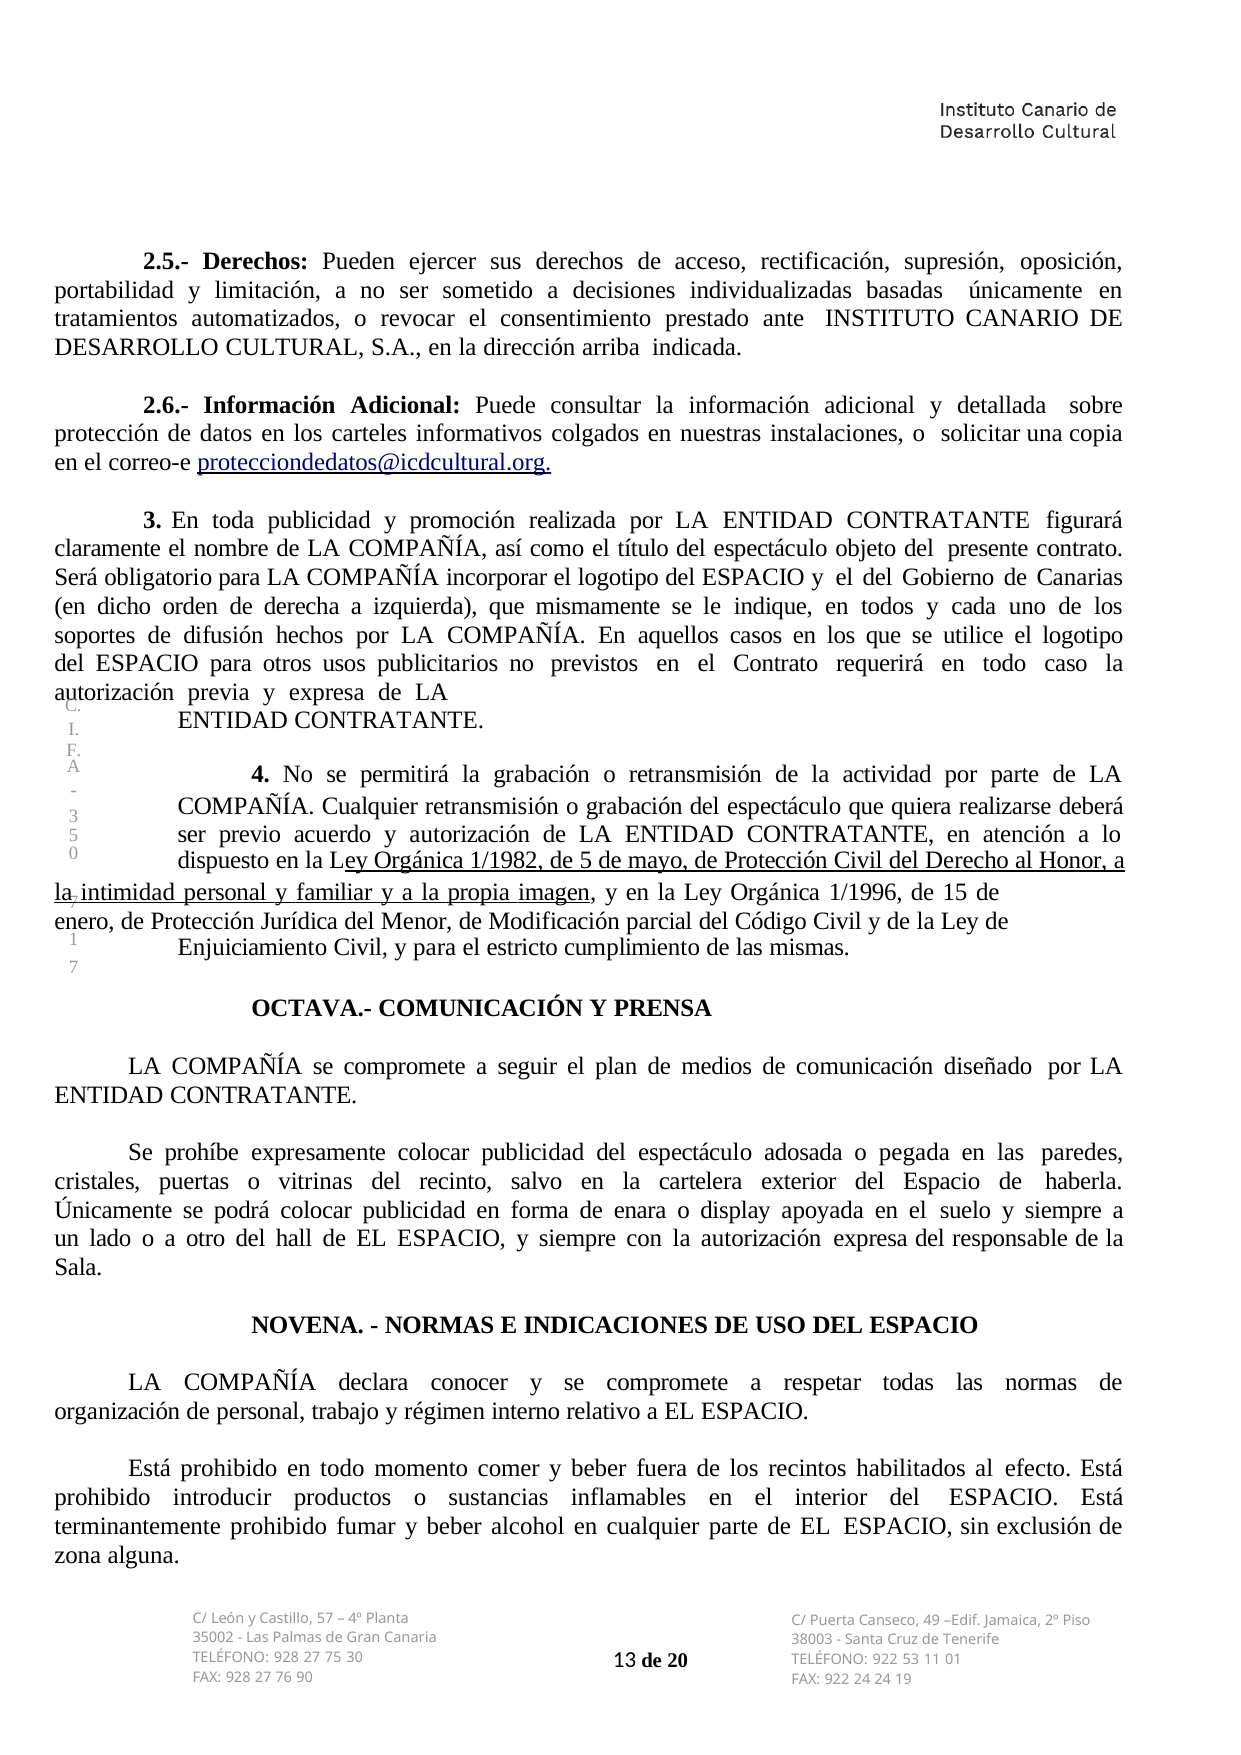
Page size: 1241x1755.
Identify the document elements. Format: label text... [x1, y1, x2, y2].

list 3 [69, 807, 78, 826]
list En toda publicidad y promoción realizada por LA ENTIDAD CONTRATANTE figurará claramente el nombre de LA COMPAÑÍA, así como el título del espectáculo objeto del presente contrato. Será obligatorio para LA COMPAÑÍA incorporar el logotipo del ESPACIO y el del Gobierno de Canarias (en dicho orden de derecha a izquierda), que mismamente se le indique, en todos y cada uno de los soportes de difusión hechos por LA COMPAÑÍA. En aquellos casos en los que se utilice el logotipo del ESPACIO para otros usos publicitarios no previstos en el Contrato requerirá en todo caso la autorización previa y expresa de LA [54, 505, 1124, 706]
text C. ENTIDAD CONTRATANTE. [65, 706, 1134, 735]
text 2.6.- Información Adicional: Puede consultar la información adicional y detallada sobre protección de datos en los carteles informativos colgados en nuestras instalaciones, o solicitar una copia en el correo-e protecciondedatos@icdcultural.org. [54, 390, 1123, 476]
text 7 [69, 960, 1134, 977]
text 5 ser previo acuerdo y autorización de LA ENTIDAD CONTRATANTE, en atención a lo [69, 821, 1134, 848]
text Está prohibido en todo momento comer y beber fuera de los recintos habilitados al efecto. Está prohibido introducir productos o sustancias inflamables en el interior del ESPACIO. Está terminantemente prohibido fumar y beber alcohol en cualquier parte de EL ESPACIO, sin exclusión de zona alguna. [54, 1453, 1123, 1568]
text LA COMPAÑÍA se compromete a seguir el plan de medios de comunicación diseñado por LA ENTIDAD CONTRATANTE. [54, 1051, 1124, 1108]
list 7 [69, 903, 78, 912]
list enero, de Protección Jurídica del Menor, de Modificación parcial del Código Civil y de la Ley de [0, 907, 1134, 935]
list 7 [69, 893, 78, 902]
text 2.5.- Derechos: Pueden ejercer sus derechos de acceso, rectificación, supresión, oposición, portabilidad y limitación, a no ser sometido a decisiones individualizadas basadas únicamente en tratamientos automatizados, o revocar el consentimiento prestado ante INSTITUTO CANARIO DE DESARROLLO CULTURAL, S.A., en la dirección arriba indicada. [54, 246, 1123, 361]
text A 4. No se permitirá la grabación o retransmisión de la actividad por parte de LA [67, 761, 1134, 787]
text LA COMPAÑÍA declara conocer y se compromete a respetar todas las normas de organización de personal, trabajo y régimen interno relativo a EL ESPACIO. [54, 1367, 1124, 1425]
text F. [66, 740, 1134, 761]
text I. [68, 721, 79, 739]
text 0 dispuesto en la Ley Orgánica 1/1982, de 5 de mayo, de Protección Civil del Derecho al Honor, a [69, 848, 1134, 873]
list COMPAÑÍA. Cualquier retransmisión o grabación del espectáculo que quiera realizarse deberá [70, 787, 1134, 821]
text Se prohíbe expresamente colocar publicidad del espectáculo adosada o pegada en las paredes, cristales, puertas o vitrinas del recinto, salvo en la cartelera exterior del Espacio de haberla. Únicamente se podrá colocar publicidad en forma de enara o display apoyada en el suelo y siempre a un lado o a otro del hall de EL ESPACIO, y siempre con la autorización expresa del responsable de la Sala. [54, 1137, 1123, 1281]
text 1 Enjuiciamiento Civil, y para el estricto cumplimiento de las mismas. [69, 935, 1134, 960]
list la intimidad personal y familiar y a la propia imagen, y en la Ley Orgánica 1/1996, de 15 de [0, 873, 1134, 907]
subtitle OCTAVA.- COMUNICACIÓN Y PRENSA [251, 993, 1134, 1022]
subtitle NOVENA. - NORMAS E INDICACIONES DE USO DEL ESPACIO [251, 1310, 1134, 1338]
